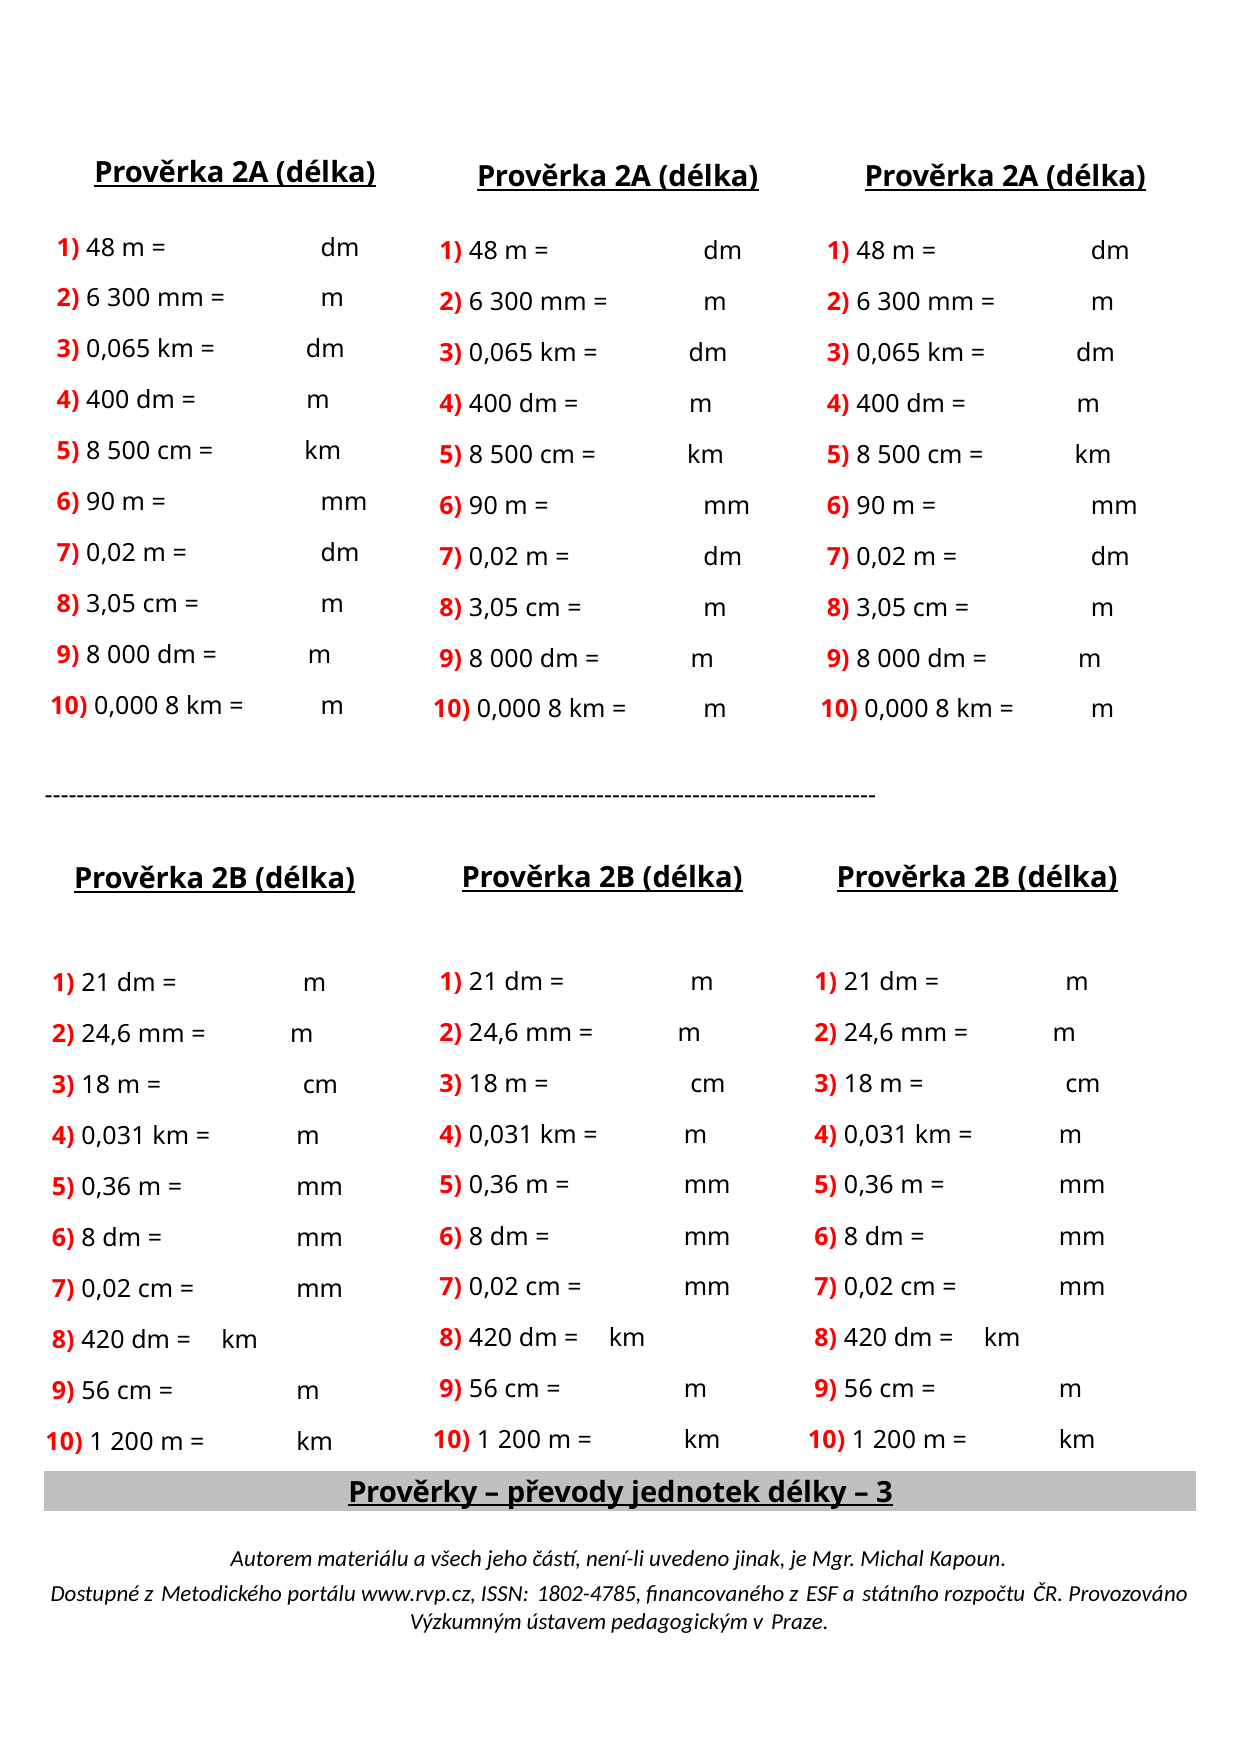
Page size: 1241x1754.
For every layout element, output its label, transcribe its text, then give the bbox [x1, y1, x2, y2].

text Prověrky – převody jednotek délky – 3 [44, 1471, 1196, 1511]
text -------------------------------------------------------------------------------------------------------- [44, 777, 1196, 811]
